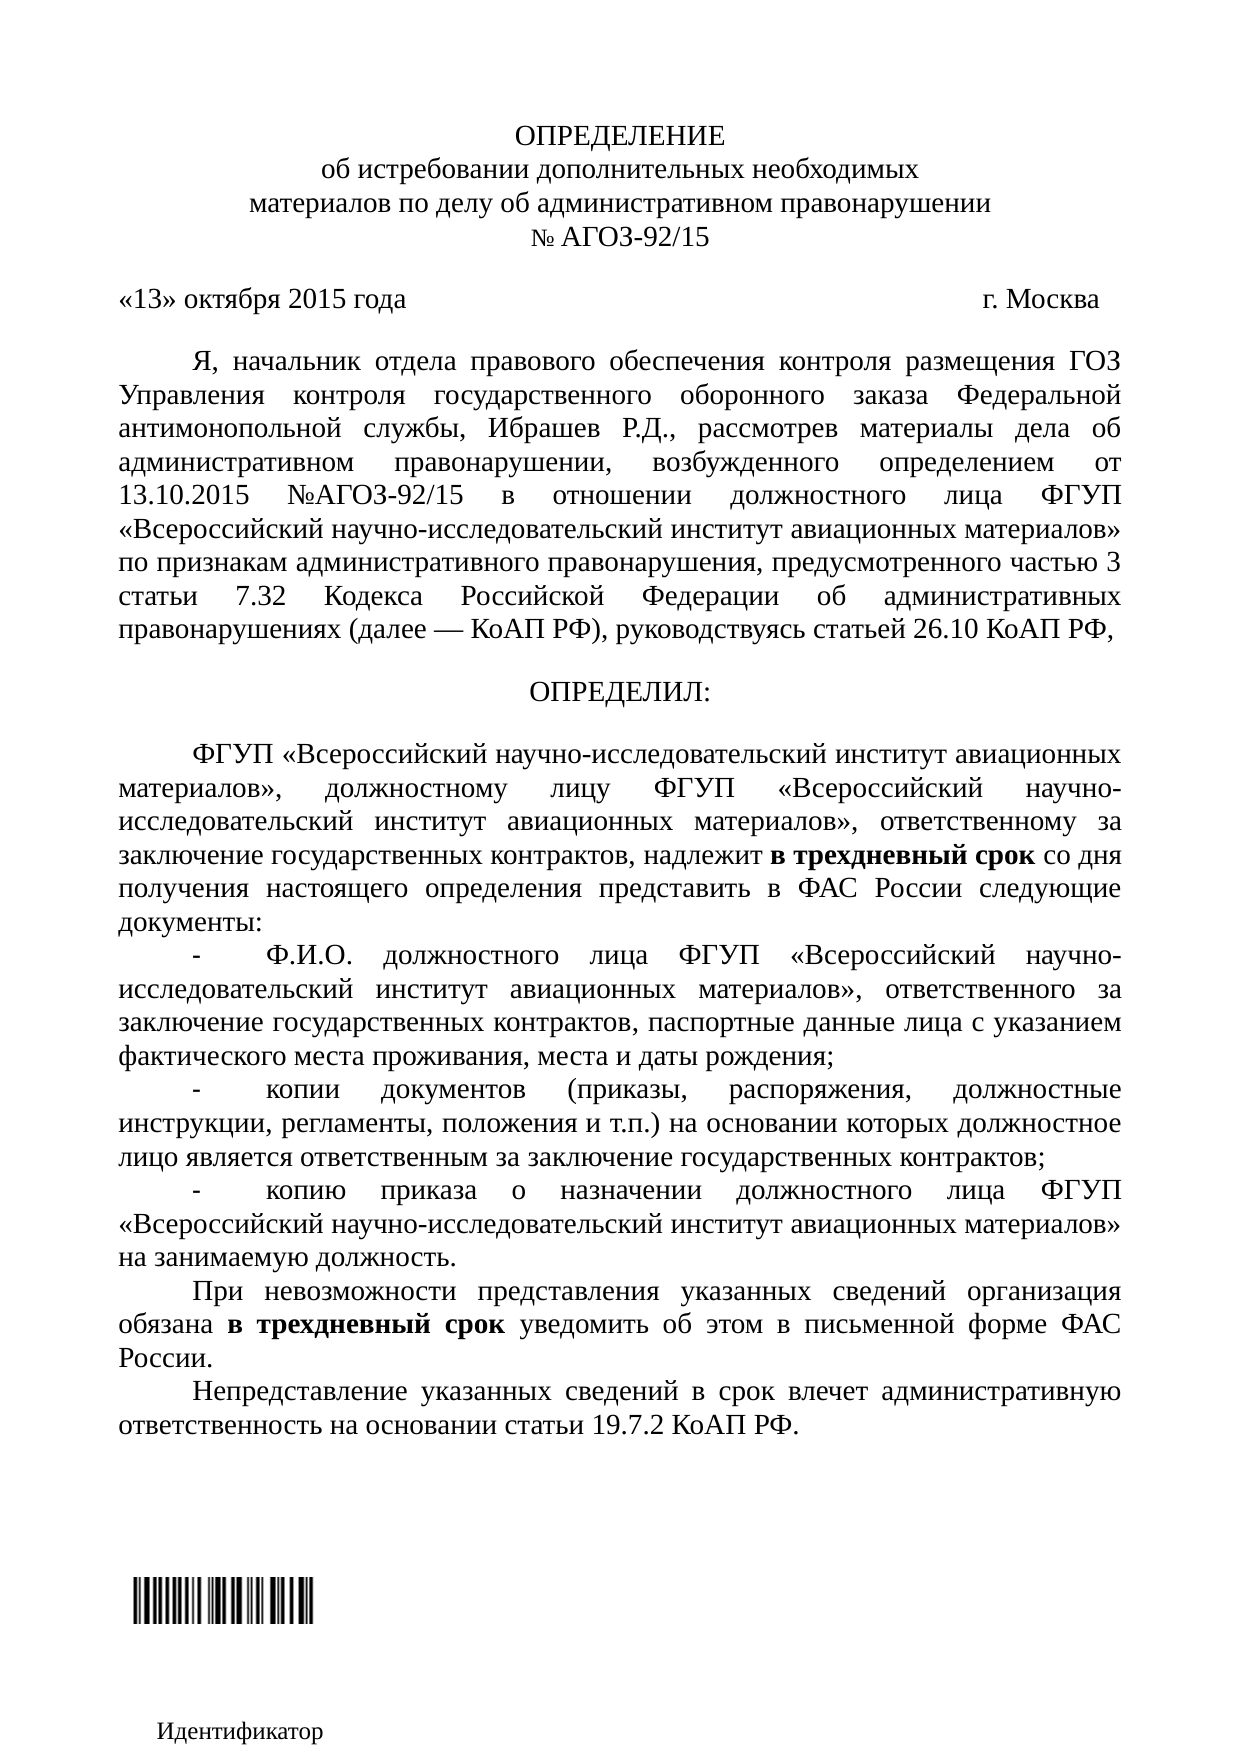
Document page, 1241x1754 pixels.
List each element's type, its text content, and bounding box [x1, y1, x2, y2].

text Непредставление указанных сведений в срок влечет административную ответственность на основании статьи 19.7.2 КоАП РФ. [118, 1373, 1122, 1441]
text об истребовании дополнительных необходимых [118, 152, 1122, 185]
list копии документов (приказы, распоряжения, должностные инструкции, регламенты, положения и т.п.) на основании которых должностное лицо является ответственным за заключение государственных контрактов; [118, 1072, 1122, 1172]
text № АГОЗ-92/15 [118, 219, 1122, 252]
text материалов по делу об административном правонарушении [118, 185, 1122, 219]
text «13» октября 2015 года г. Москва [118, 281, 1122, 314]
list Ф.И.О. должностного лица ФГУП «Всероссийский научно-исследовательский институт авиационных материалов», ответственного за заключение государственных контрактов, паспортные данные лица с указанием фактического места проживания, места и даты рождения; [118, 937, 1122, 1072]
text При невозможности представления указанных сведений организация обязана в трехдневный срок уведомить об этом в письменной форме ФАС России. [118, 1273, 1122, 1373]
list копию приказа о назначении должностного лица ФГУП «Всероссийский научно-исследовательский институт авиационных материалов» на занимаемую должность. [118, 1172, 1122, 1273]
text ОПРЕДЕЛИЛ: [118, 674, 1122, 707]
text ОПРЕДЕЛЕНИЕ [118, 118, 1122, 152]
picture [118, 1577, 331, 1624]
text ФГУП «Всероссийский научно-исследовательский институт авиационных материалов», должностному лицу ФГУП «Всероссийский научно-исследовательский институт авиационных материалов», ответственному за заключение государственных контрактов, надлежит в трехдневный срок со дня получения настоящего определения представить в ФАС России следующие документы: [118, 736, 1122, 937]
text Я, начальник отдела правового обеспечения контроля размещения ГОЗ Управления контроля государственного оборонного заказа Федеральной антимонопольной службы, Ибрашев Р.Д., рассмотрев материалы дела об административном правонарушении, возбужденного определением от 13.10.2015 №АГОЗ-92/15 в отношении должностного лица ФГУП «Всероссийский научно-исследовательский институт авиационных материалов» по признакам административного правонарушения, предусмотренного частью 3 статьи 7.32 Кодекса Российской Федерации об административных правонарушениях (далее — КоАП РФ), руководствуясь статьей 26.10 КоАП РФ, [118, 343, 1122, 645]
